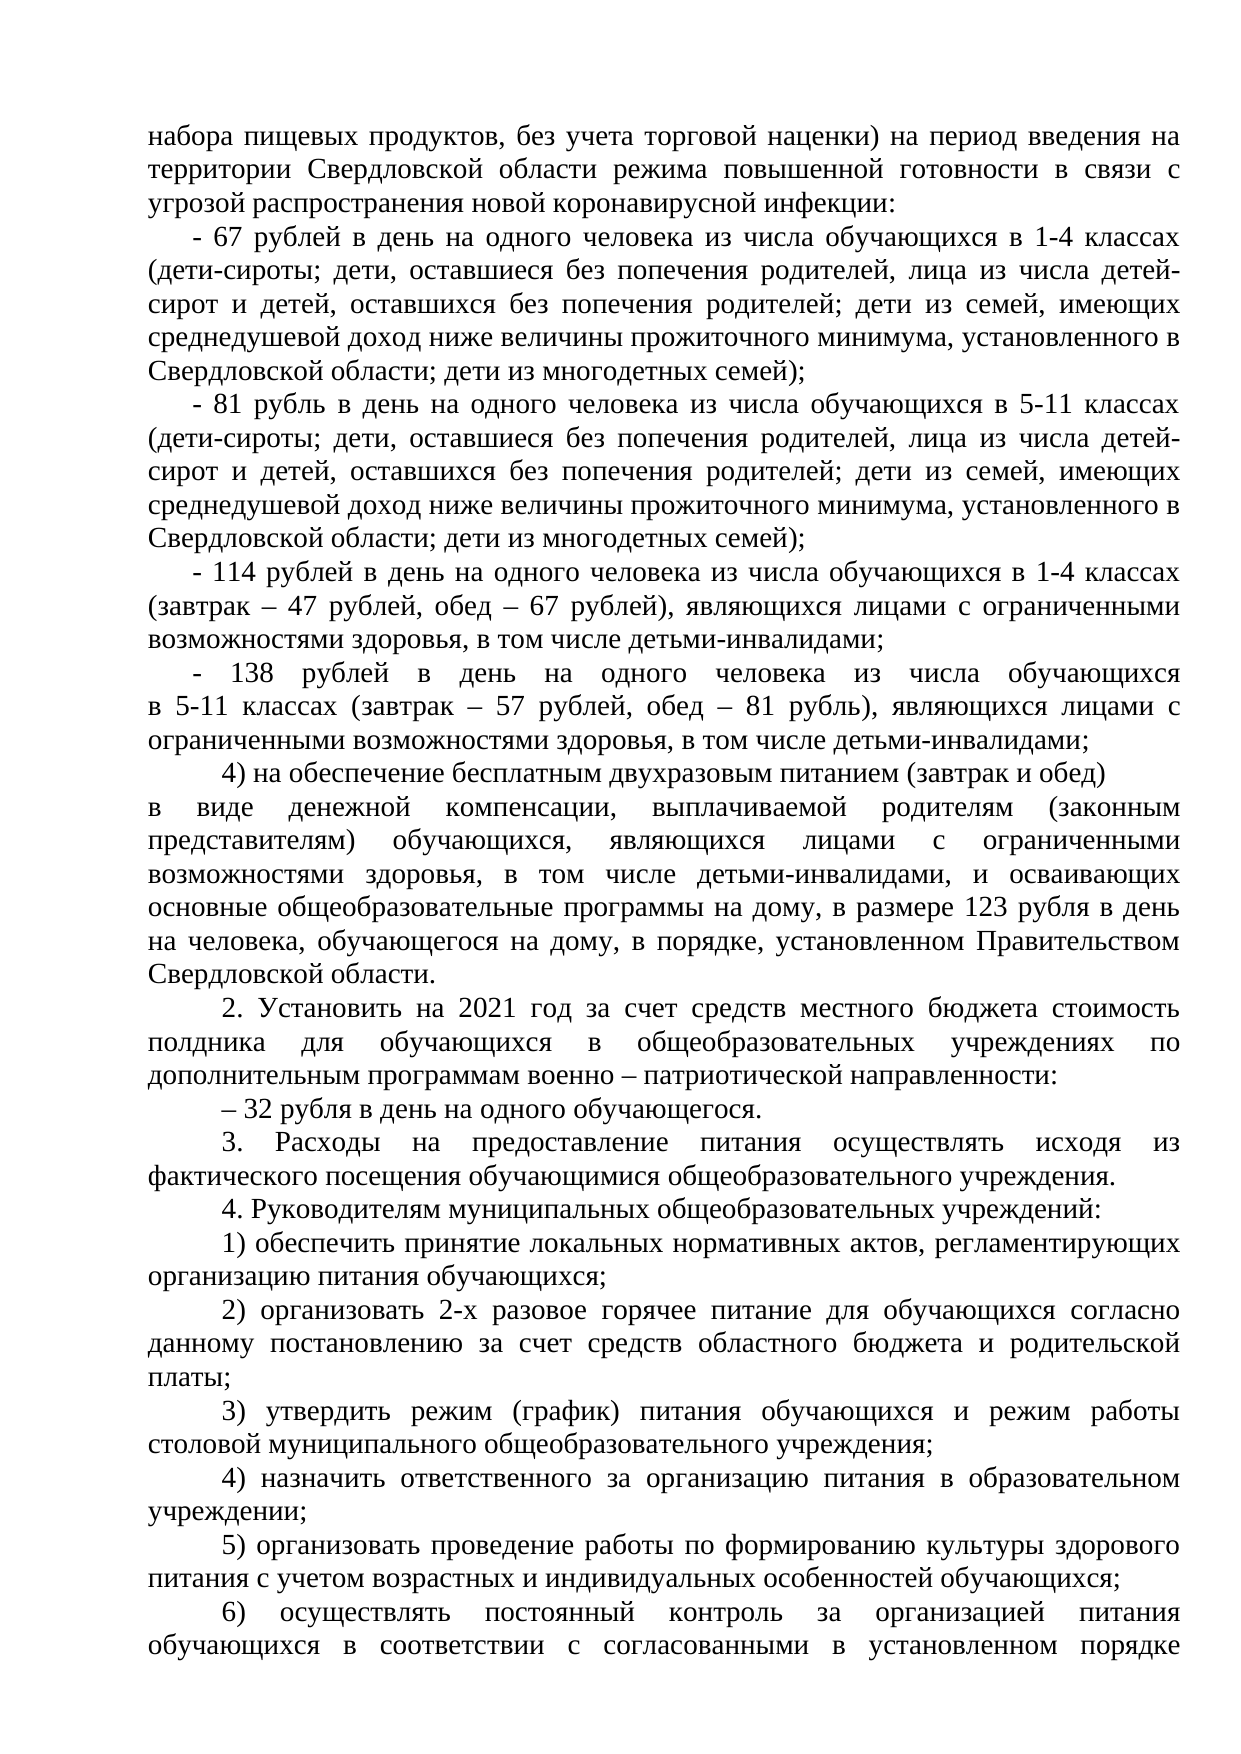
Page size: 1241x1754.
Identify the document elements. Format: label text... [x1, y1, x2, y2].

text 6) осуществлять постоянный контроль за организацией питания обучающихся в соответствии с согласованными в установленном порядке [148, 1594, 1181, 1661]
text - 114 рублей в день на одного человека из числа обучающихся в 1-4 классах (завтрак – 47 рублей, обед – 67 рублей), являющихся лицами с ограниченными возможностями здоровья, в том числе детьми-инвалидами; [148, 554, 1181, 655]
text – 32 рубля в день на одного обучающегося. [148, 1091, 1181, 1124]
text 4. Руководителям муниципальных общеобразовательных учреждений: [148, 1191, 1181, 1225]
text 3) утвердить режим (график) питания обучающихся и режим работы столовой муниципального общеобразовательного учреждения; [148, 1393, 1181, 1460]
text 4) на обеспечение бесплатным двухразовым питанием (завтрак и обед) [148, 755, 1181, 789]
text набора пищевых продуктов, без учета торговой наценки) на период введения на территории Свердловской области режима повышенной готовности в связи с угрозой распространения новой коронавирусной инфекции: [148, 118, 1181, 219]
text 5) организовать проведение работы по формированию культуры здорового питания с учетом возрастных и индивидуальных особенностей обучающихся; [148, 1527, 1181, 1594]
text 2. Установить на 2021 год за счет средств местного бюджета стоимость полдника для обучающихся в общеобразовательных учреждениях по дополнительным программам военно – патриотической направленности: [148, 990, 1181, 1091]
text в виде денежной компенсации, выплачиваемой родителям (законным представителям) обучающихся, являющихся лицами с ограниченными возможностями здоровья, в том числе детьми-инвалидами, и осваивающих основные общеобразовательные программы на дому, в размере 123 рубля в день на человека, обучающегося на дому, в порядке, установленном Правительством Свердловской области. [148, 789, 1181, 990]
text - 67 рублей в день на одного человека из числа обучающихся в 1-4 классах (дети-сироты; дети, оставшиеся без попечения родителей, лица из числа детей-сирот и детей, оставшихся без попечения родителей; дети из семей, имеющих среднедушевой доход ниже величины прожиточного минимума, установленного в Свердловской области; дети из многодетных семей); [148, 219, 1181, 386]
text 2) организовать 2-х разовое горячее питание для обучающихся согласно данному постановлению за счет средств областного бюджета и родительской платы; [148, 1292, 1181, 1393]
text 3. Расходы на предоставление питания осуществлять исходя из фактического посещения обучающимися общеобразовательного учреждения. [148, 1124, 1181, 1191]
text - 81 рубль в день на одного человека из числа обучающихся в 5-11 классах (дети-сироты; дети, оставшиеся без попечения родителей, лица из числа детей-сирот и детей, оставшихся без попечения родителей; дети из семей, имеющих среднедушевой доход ниже величины прожиточного минимума, установленного в Свердловской области; дети из многодетных семей); [148, 386, 1181, 554]
text 1) обеспечить принятие локальных нормативных актов, регламентирующих организацию питания обучающихся; [148, 1225, 1181, 1292]
text 4) назначить ответственного за организацию питания в образовательном учреждении; [148, 1460, 1181, 1527]
text - 138 рублей в день на одного человека из числа обучающихся в 5-11 классах (завтрак – 57 рублей, обед – 81 рубль), являющихся лицами с ограниченными возможностями здоровья, в том числе детьми-инвалидами; [148, 655, 1181, 755]
